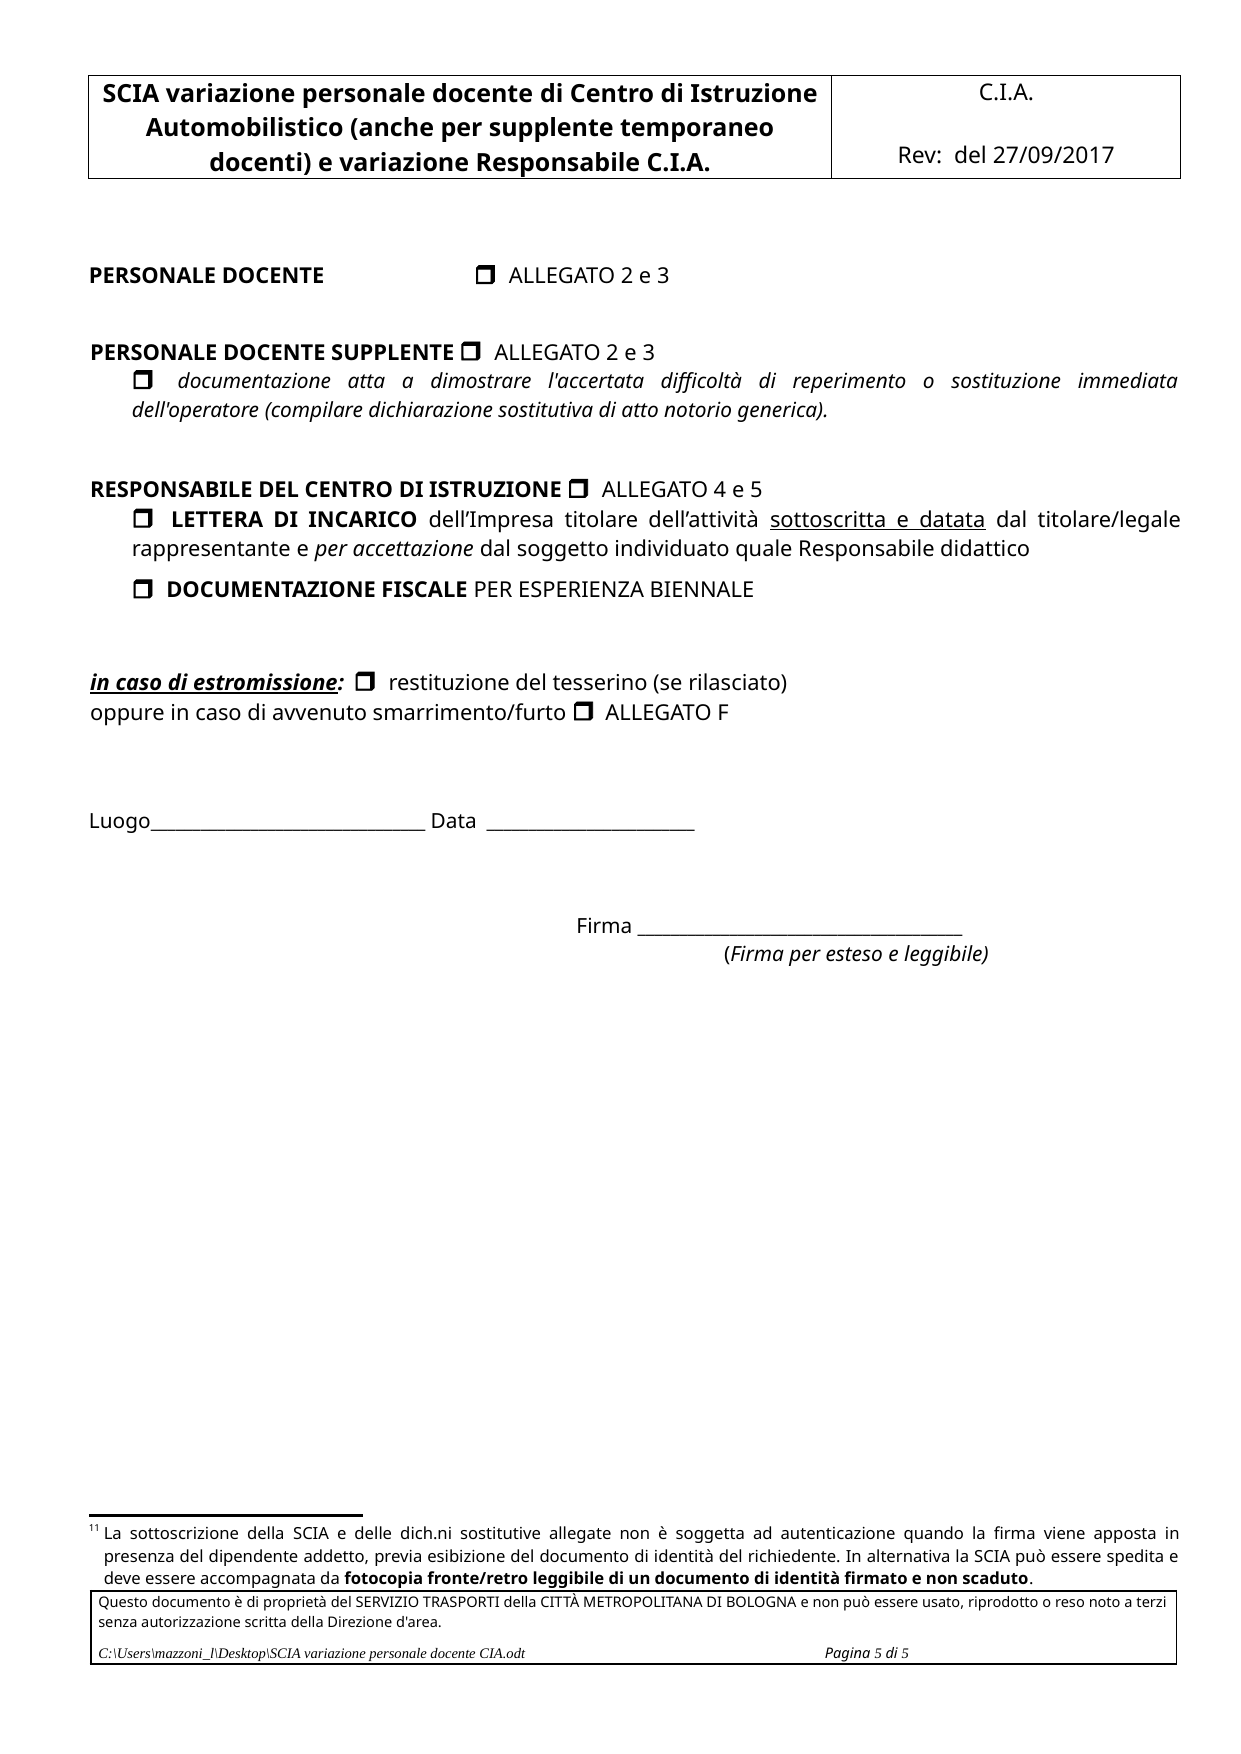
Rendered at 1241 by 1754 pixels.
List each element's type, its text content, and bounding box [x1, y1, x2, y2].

subtitle oppure in caso di avvenuto smarrimento/furto  ALLEGATO F [90, 697, 1181, 726]
subtitle in caso di estromissione:  restituzione del tesserino (se rilasciato) [90, 667, 1181, 697]
text Firma _______________________________________ [74, 911, 1181, 939]
subtitle ⁪ [90, 641, 1181, 667]
subtitle  LETTERA DI INCARICO dell’Impresa titolare dell’attività sottoscritta e datata dal titolare/legale rappresentante e per accettazione dal soggetto individuato quale Responsabile didattico [90, 503, 1181, 563]
subtitle PERSONALE DOCENTE SUPPLENTE  ALLEGATO 2 e 3 [90, 336, 1181, 366]
subtitle ⁪ [89, 234, 1181, 260]
subtitle ⁪RESPONSABILE DEL CENTRO DI ISTRUZIONE  ALLEGATO 4 e 5 [90, 474, 1181, 503]
text (Firma per esteso e leggibile) [118, 939, 1181, 968]
subtitle  documentazione atta a dimostrare l'accertata difficoltà di reperimento o sostituzione immediata dell'operatore (compilare dichiarazione sostitutiva di atto notorio generica). [90, 366, 1181, 423]
text  DOCUMENTAZIONE FISCALE PER ESPERIENZA BIENNALE [90, 574, 1181, 604]
text Luogo_________________________________ Data _________________________ [89, 806, 1181, 834]
subtitle PERSONALE DOCENTE  ALLEGATO 2 e 3 [89, 260, 1181, 290]
text La sottoscrizione della SCIA e delle dich.ni sostitutive allegate non è soggetta ad autenticazione quando la firma viene apposta in presenza del dipendente addetto, previa esibizione del documento di identità del richiedente. In alternativa la SCIA può essere spedita e deve essere accompagnata da fotocopia fronte/retro leggibile di un documento di identità firmato e non scaduto. [89, 1522, 1181, 1590]
